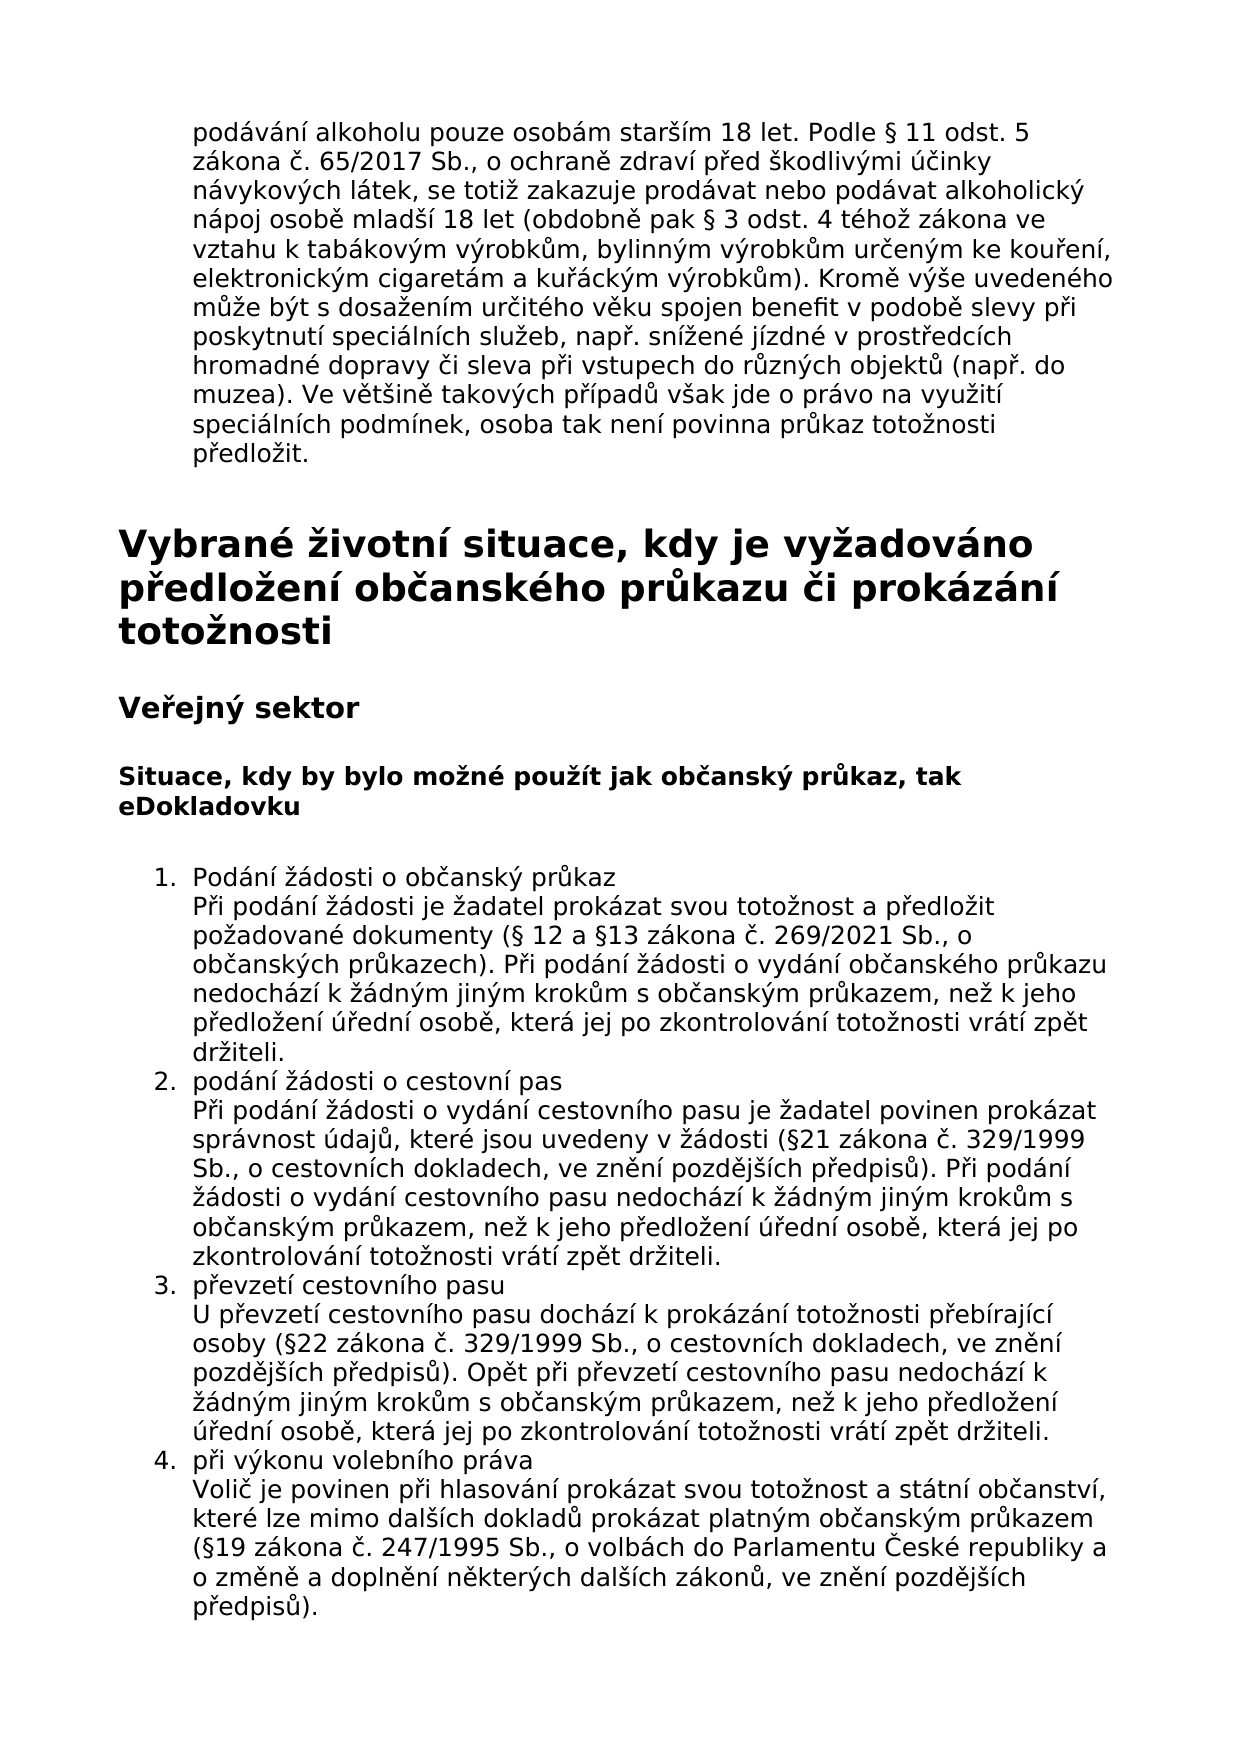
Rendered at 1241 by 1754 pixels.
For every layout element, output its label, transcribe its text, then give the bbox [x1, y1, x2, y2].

subtitle Situace, kdy by bylo možné použít jak občanský průkaz, tak eDokladovku [118, 762, 1122, 821]
list podání žádosti o cestovní pas Při podání žádosti o vydání cestovního pasu je žadatel povinen prokázat správnost údajů, které jsou uvedeny v žádosti (§21 zákona č. 329/1999 Sb., o cestovních dokladech, ve znění pozdějších předpisů). Při podání žádosti o vydání cestovního pasu nedochází k žádným jiným krokům s občanským průkazem, než k jeho předložení úřední osobě, která jej po zkontrolování totožnosti vrátí zpět držiteli. [177, 1067, 1122, 1271]
list při výkonu volebního práva Volič je povinen při hlasování prokázat svou totožnost a státní občanství, které lze mimo dalších dokladů prokázat platným občanským průkazem (§19 zákona č. 247/1995 Sb., o volbách do Parlamentu České republiky a o změně a doplnění některých dalších zákonů, ve znění pozdějších předpisů). [177, 1446, 1122, 1621]
list podávání alkoholu pouze osobám starším 18 let. Podle § 11 odst. 5 zákona č. 65/2017 Sb., o ochraně zdraví před škodlivými účinky návykových látek, se totiž zakazuje prodávat nebo podávat alkoholický nápoj osobě mladší 18 let (obdobně pak § 3 odst. 4 téhož zákona ve vztahu k tabákovým výrobkům, bylinným výrobkům určeným ke kouření, elektronickým cigaretám a kuřáckým výrobkům). Kromě výše uvedeného může být s dosažením určitého věku spojen benefit v podobě slevy při poskytnutí speciálních služeb, např. snížené jízdné v prostředcích hromadné dopravy či sleva při vstupech do různých objektů (např. do muzea). Ve většině takových případů však jde o právo na využití speciálních podmínek, osoba tak není povinna průkaz totožnosti předložit. [177, 118, 1122, 468]
list převzetí cestovního pasu U převzetí cestovního pasu dochází k prokázání totožnosti přebírající osoby (§22 zákona č. 329/1999 Sb., o cestovních dokladech, ve znění pozdějších předpisů). Opět při převzetí cestovního pasu nedochází k žádným jiným krokům s občanským průkazem, než k jeho předložení úřední osobě, která jej po zkontrolování totožnosti vrátí zpět držiteli. [177, 1271, 1122, 1446]
subtitle Veřejný sektor [118, 691, 1122, 725]
list Podání žádosti o občanský průkaz Při podání žádosti je žadatel prokázat svou totožnost a předložit požadované dokumenty (§ 12 a §13 zákona č. 269/2021 Sb., o občanských průkazech). Při podání žádosti o vydání občanského průkazu nedochází k žádným jiným krokům s občanským průkazem, než k jeho předložení úřední osobě, která jej po zkontrolování totožnosti vrátí zpět držiteli. [177, 863, 1122, 1067]
subtitle Vybrané životní situace, kdy je vyžadováno předložení občanského průkazu či prokázání totožnosti [118, 523, 1122, 653]
